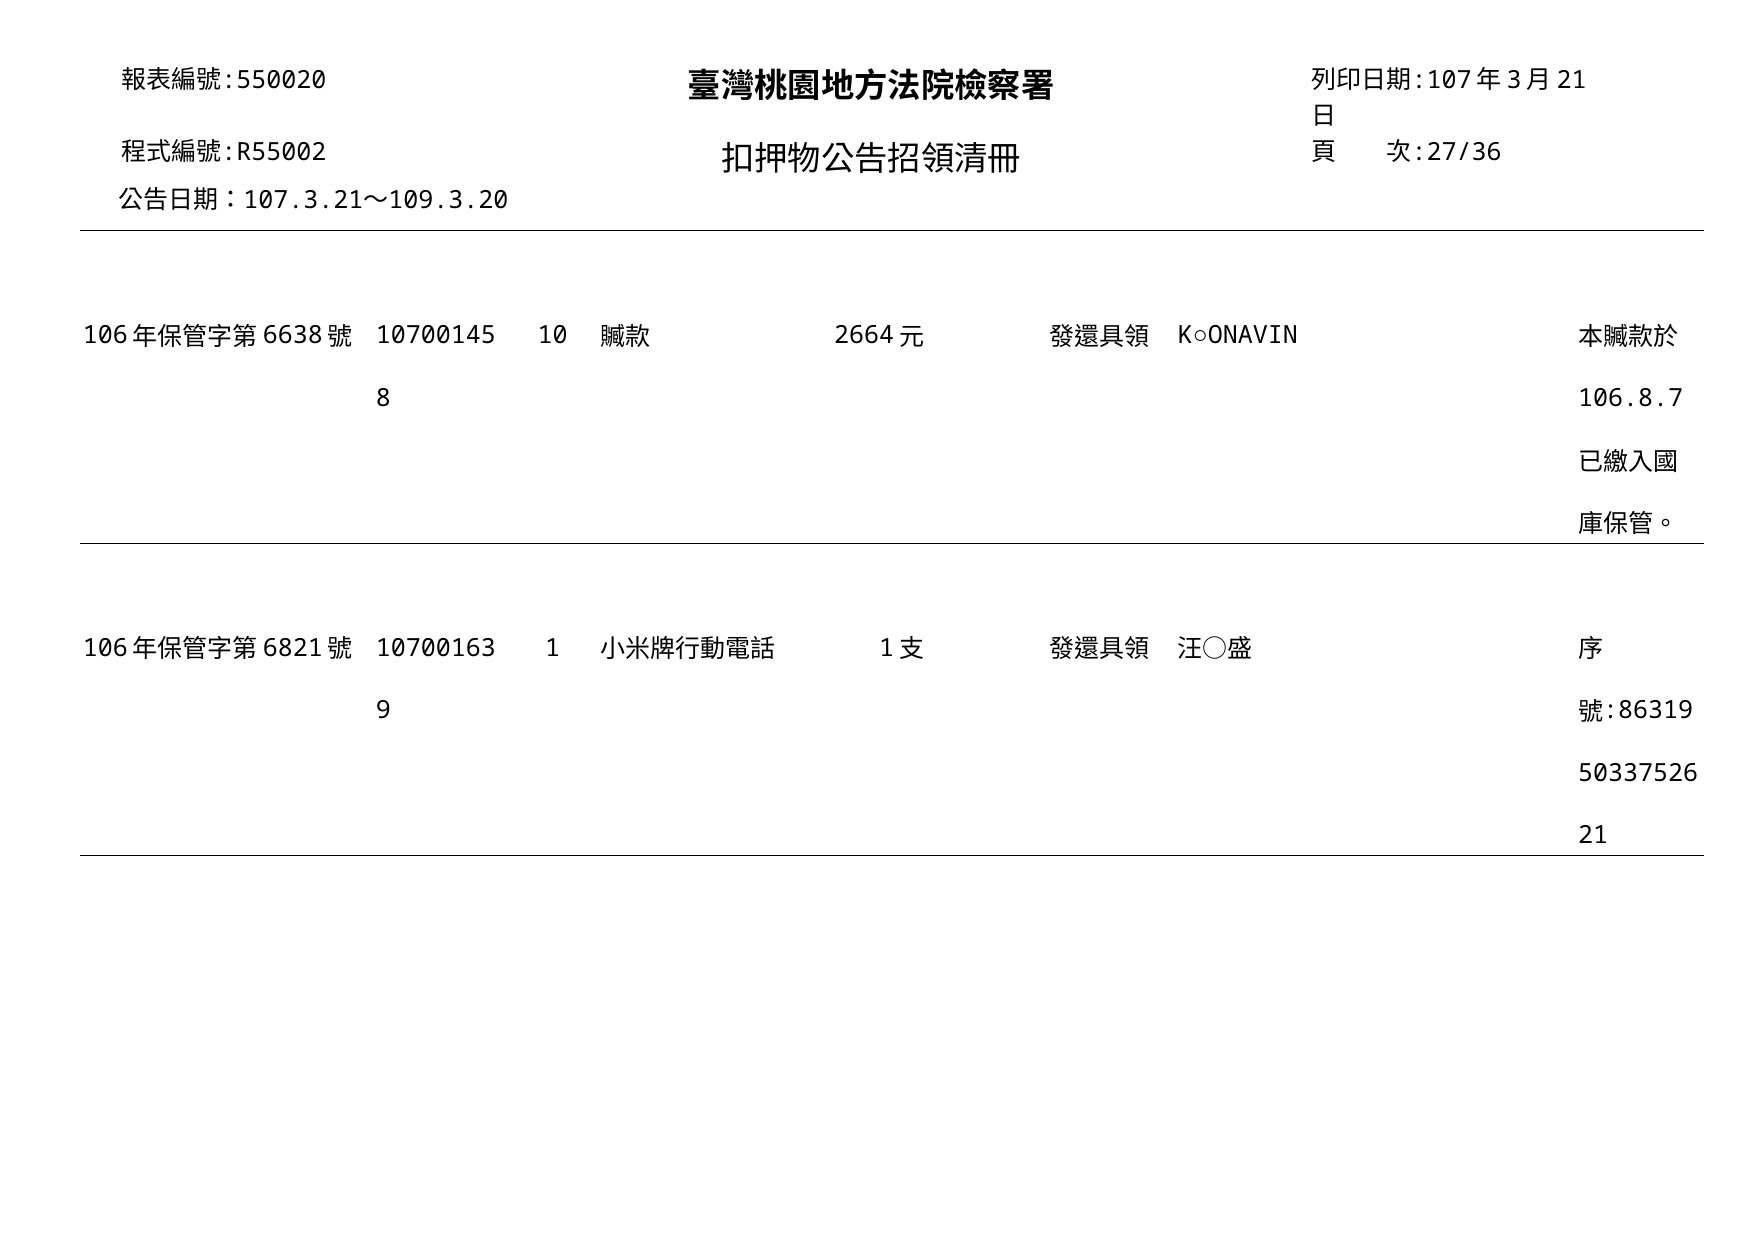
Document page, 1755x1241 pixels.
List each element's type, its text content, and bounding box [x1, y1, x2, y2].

table_cell 小米牌行動電話 [597, 544, 807, 855]
table_cell 1支 [808, 544, 927, 855]
table_cell 106年保管字第6638號 [80, 231, 373, 542]
table_cell [927, 544, 1046, 855]
table_cell K○ONAVIN [1175, 231, 1317, 542]
table_cell 106年保管字第6821號 [80, 544, 373, 855]
table_cell [1317, 544, 1575, 855]
table_cell 本贓款於106.8.7已繳入國庫保管。 [1575, 231, 1704, 542]
table_cell 汪○盛 [1175, 544, 1317, 855]
table_cell [927, 231, 1046, 542]
table_cell 贓款 [597, 231, 807, 542]
table_cell 107001458 [373, 231, 507, 542]
table_cell 10 [507, 231, 597, 542]
table_cell 107001639 [373, 544, 507, 855]
table_cell 2664元 [808, 231, 927, 542]
table_cell 發還具領 [1046, 544, 1175, 855]
table_cell 發還具領 [1046, 231, 1175, 542]
table_cell 1 [507, 544, 597, 855]
table_cell [1317, 231, 1575, 542]
table_cell 序號:863195033752621 [1575, 544, 1704, 855]
